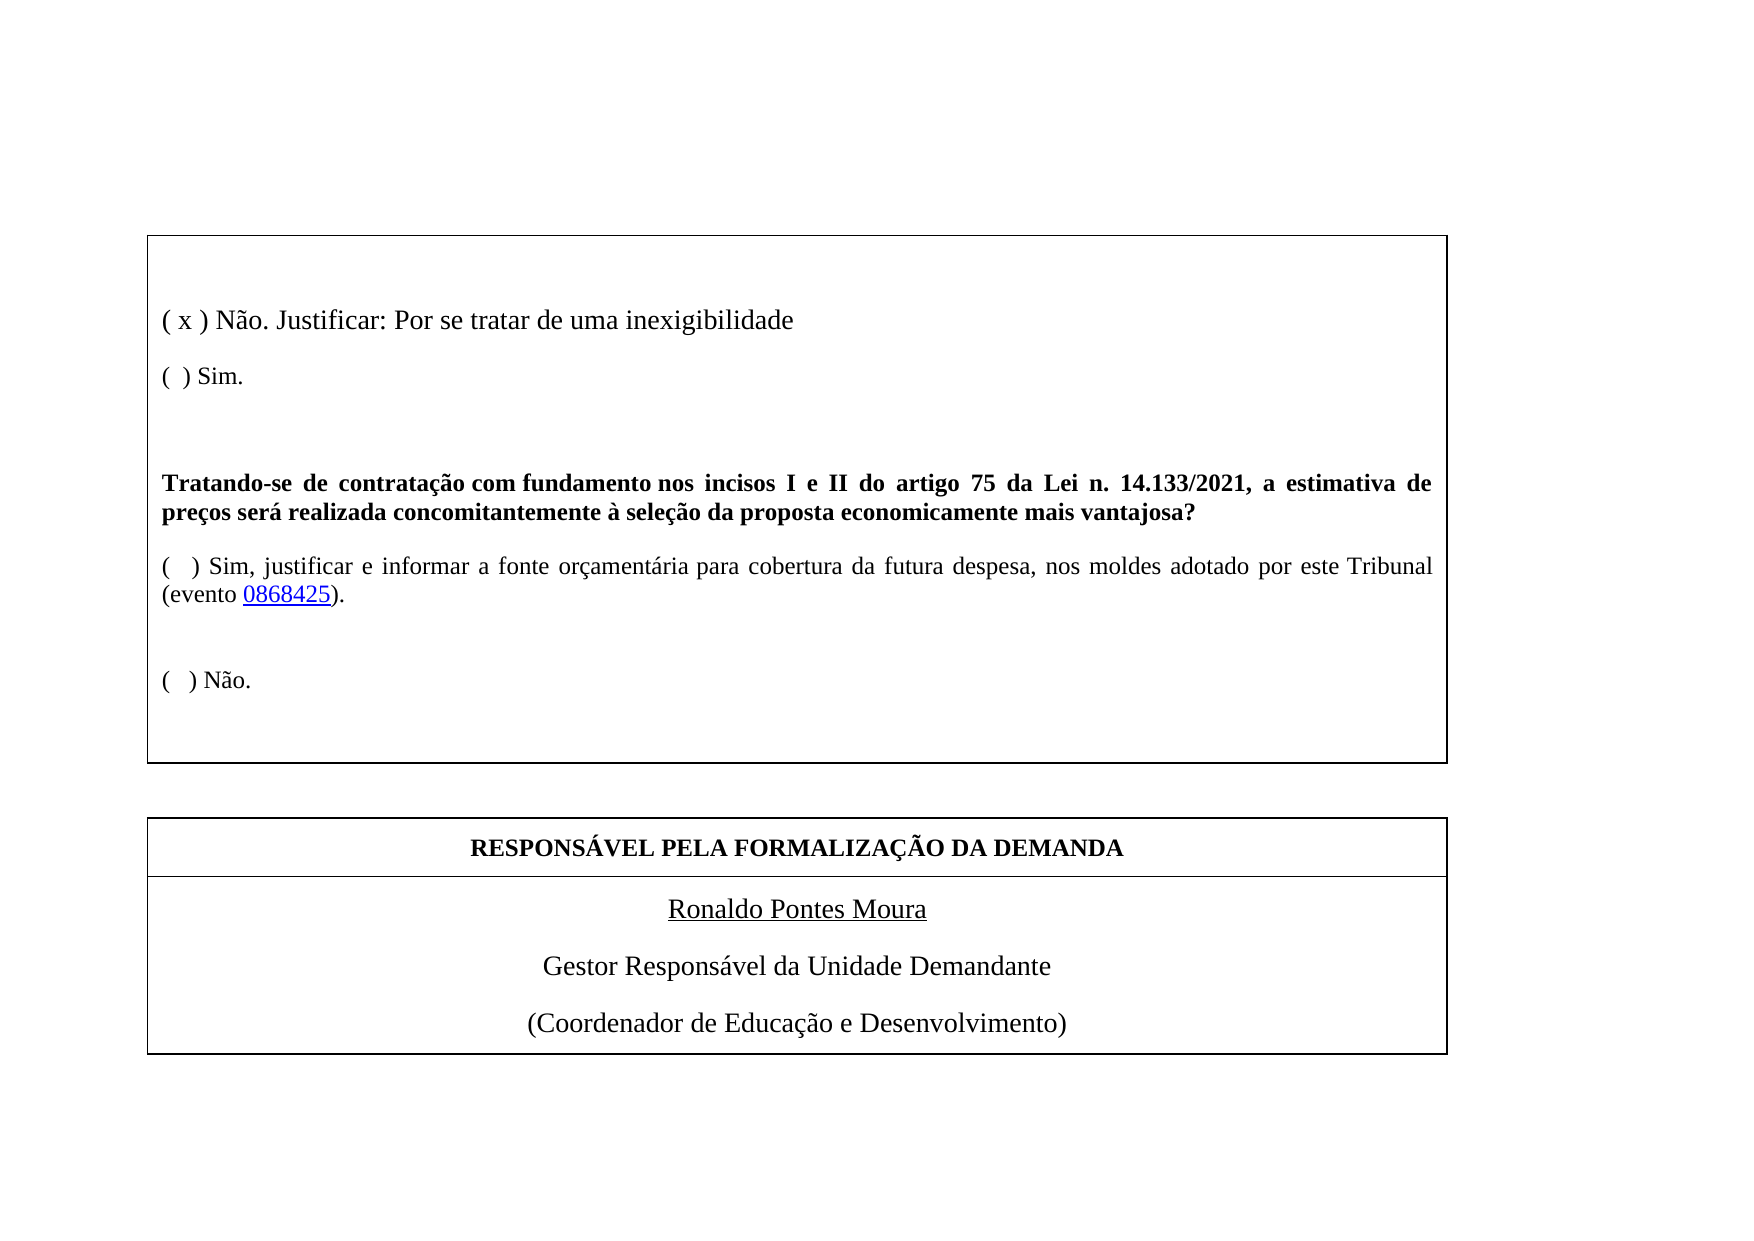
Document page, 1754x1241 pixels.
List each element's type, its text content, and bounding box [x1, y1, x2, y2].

table_cell ( x ) Não. Justificar: Por se tratar de uma inexigibilidade ( ) Sim. Tratando-se de contratação com fundamento nos incisos I e II do artigo 75 da Lei n. 14.133/2021, a estimativa de preços será realizada concomitantemente à seleção da proposta economicamente mais vantajosa? ( ) Sim, justificar e informar a fonte orçamentária para cobertura da futura despesa, nos moldes adotado por este Tribunal (evento 0868425). ( ) Não. [148, 236, 1446, 762]
table_cell Ronaldo Pontes Moura Gestor Responsável da Unidade Demandante (Coordenador de Educação e Desenvolvimento) [148, 877, 1446, 1053]
table_header RESPONSÁVEL PELA FORMALIZAÇÃO DA DEMANDA [148, 819, 1446, 876]
